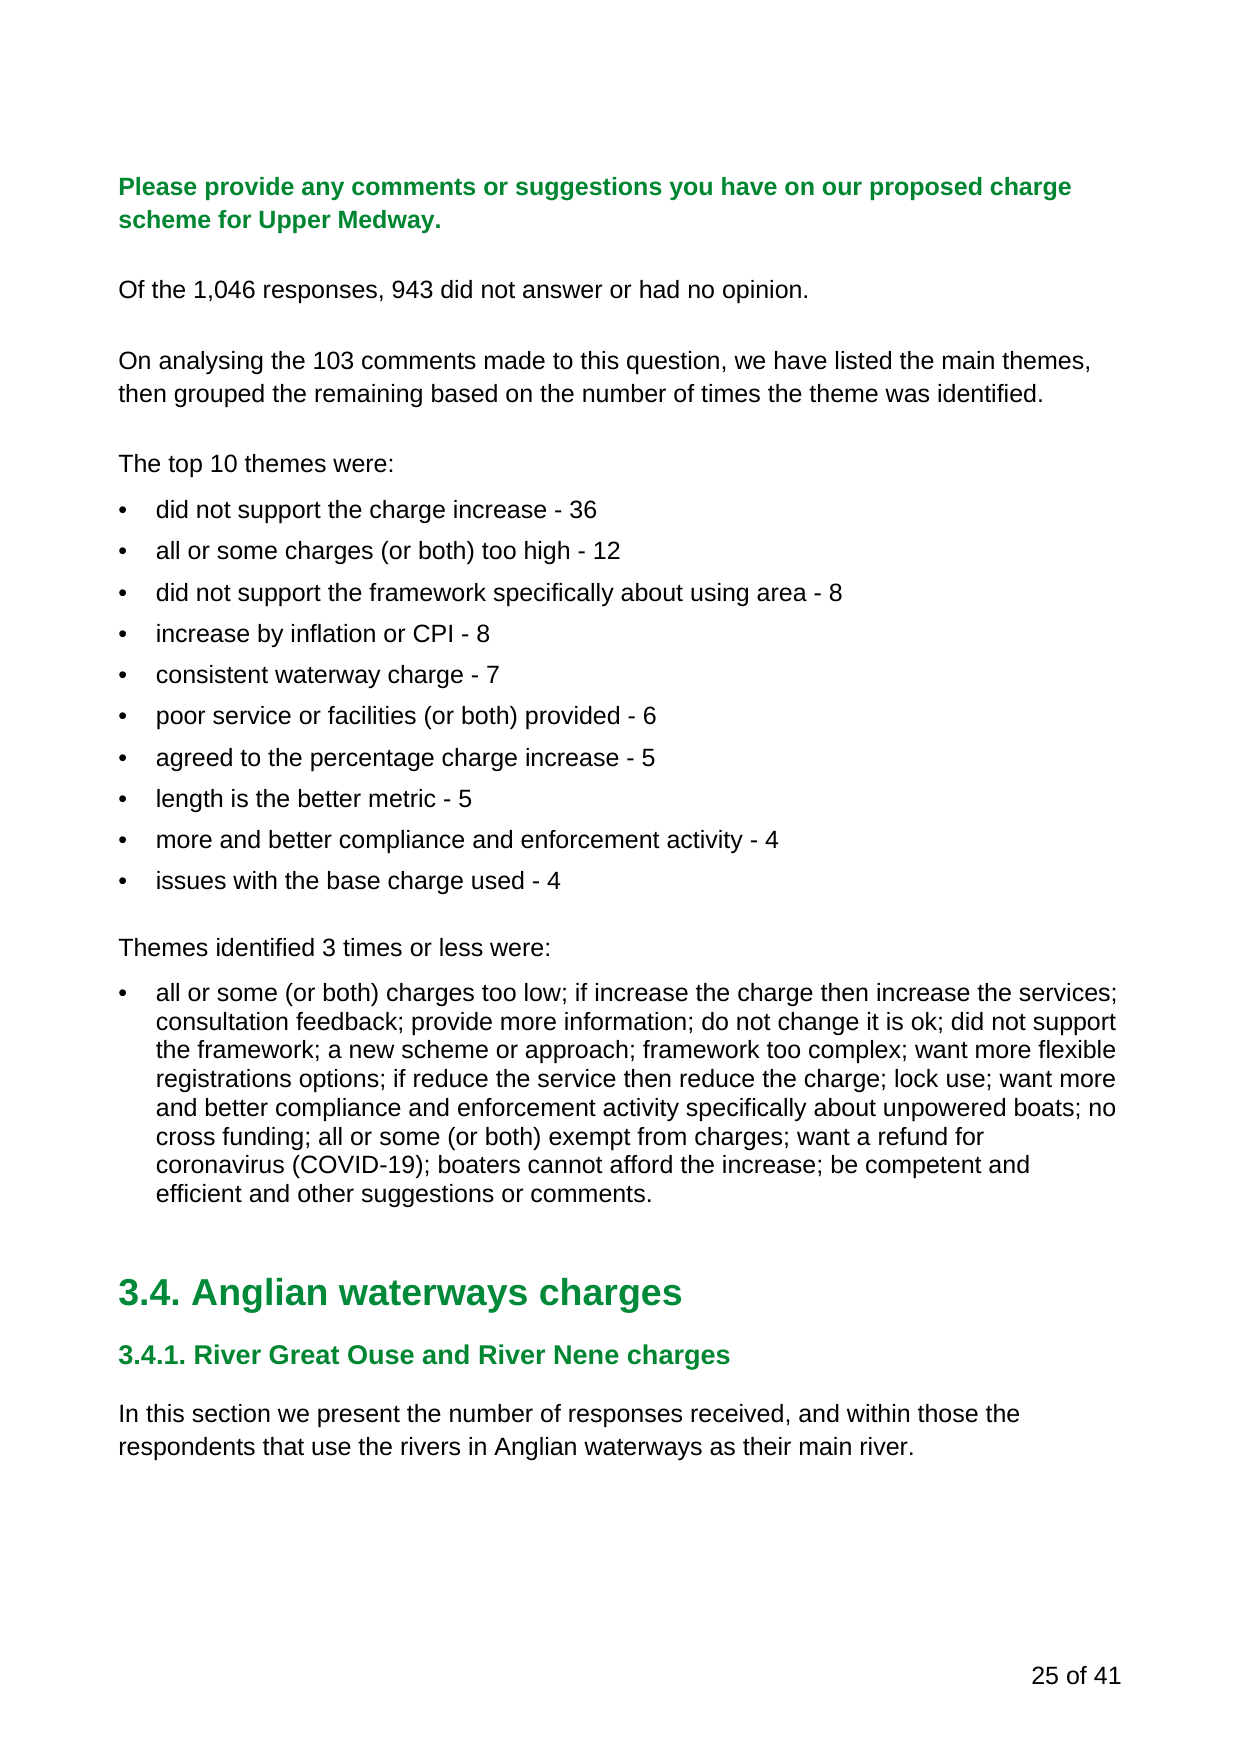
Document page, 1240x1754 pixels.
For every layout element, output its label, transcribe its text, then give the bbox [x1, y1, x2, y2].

list did not support the charge increase - 36 [118, 495, 1121, 524]
text Of the 1,046 responses, 943 did not answer or had no opinion. [118, 275, 1121, 304]
list agreed to the percentage charge increase - 5 [118, 742, 1121, 771]
list all or some (or both) charges too low; if increase the charge then increase the services; consultation feedback; provide more information; do not change it is ok; did not support the framework; a new scheme or approach; framework too complex; want more flexible registrations options; if reduce the service then reduce the charge; lock use; want more and better compliance and enforcement activity specifically about unpowered boats; no cross funding; all or some (or both) exempt from charges; want a refund for coronavirus (COVID-19); boaters cannot afford the increase; be competent and efficient and other suggestions or comments. [118, 978, 1121, 1208]
text On analysing the 103 comments made to this question, we have listed the main themes, then grouped the remaining based on the number of times the theme was identified. [118, 346, 1121, 408]
text Themes identified 3 times or less were: [118, 932, 1121, 961]
list more and better compliance and enforcement activity - 4 [118, 825, 1121, 854]
list did not support the framework specifically about using area - 8 [118, 577, 1121, 606]
text The top 10 themes were: [118, 449, 1121, 478]
list length is the better metric - 5 [118, 784, 1121, 812]
text 3.4.1. River Great Ouse and River Nene charges [118, 1339, 1121, 1370]
text In this section we present the number of responses received, and within those the respondents that use the rivers in Anglian waterways as their main river. [118, 1399, 1121, 1461]
list poor service or facilities (or both) provided - 6 [118, 701, 1121, 730]
list issues with the base charge used - 4 [118, 866, 1121, 895]
subtitle 3.4. Anglian waterways charges [118, 1271, 1121, 1314]
list all or some charges (or both) too high - 12 [118, 536, 1121, 565]
list consistent waterway charge - 7 [118, 660, 1121, 689]
list increase by inflation or CPI - 8 [118, 619, 1121, 647]
text Please provide any comments or suggestions you have on our proposed charge scheme for Upper Medway. [118, 172, 1121, 234]
